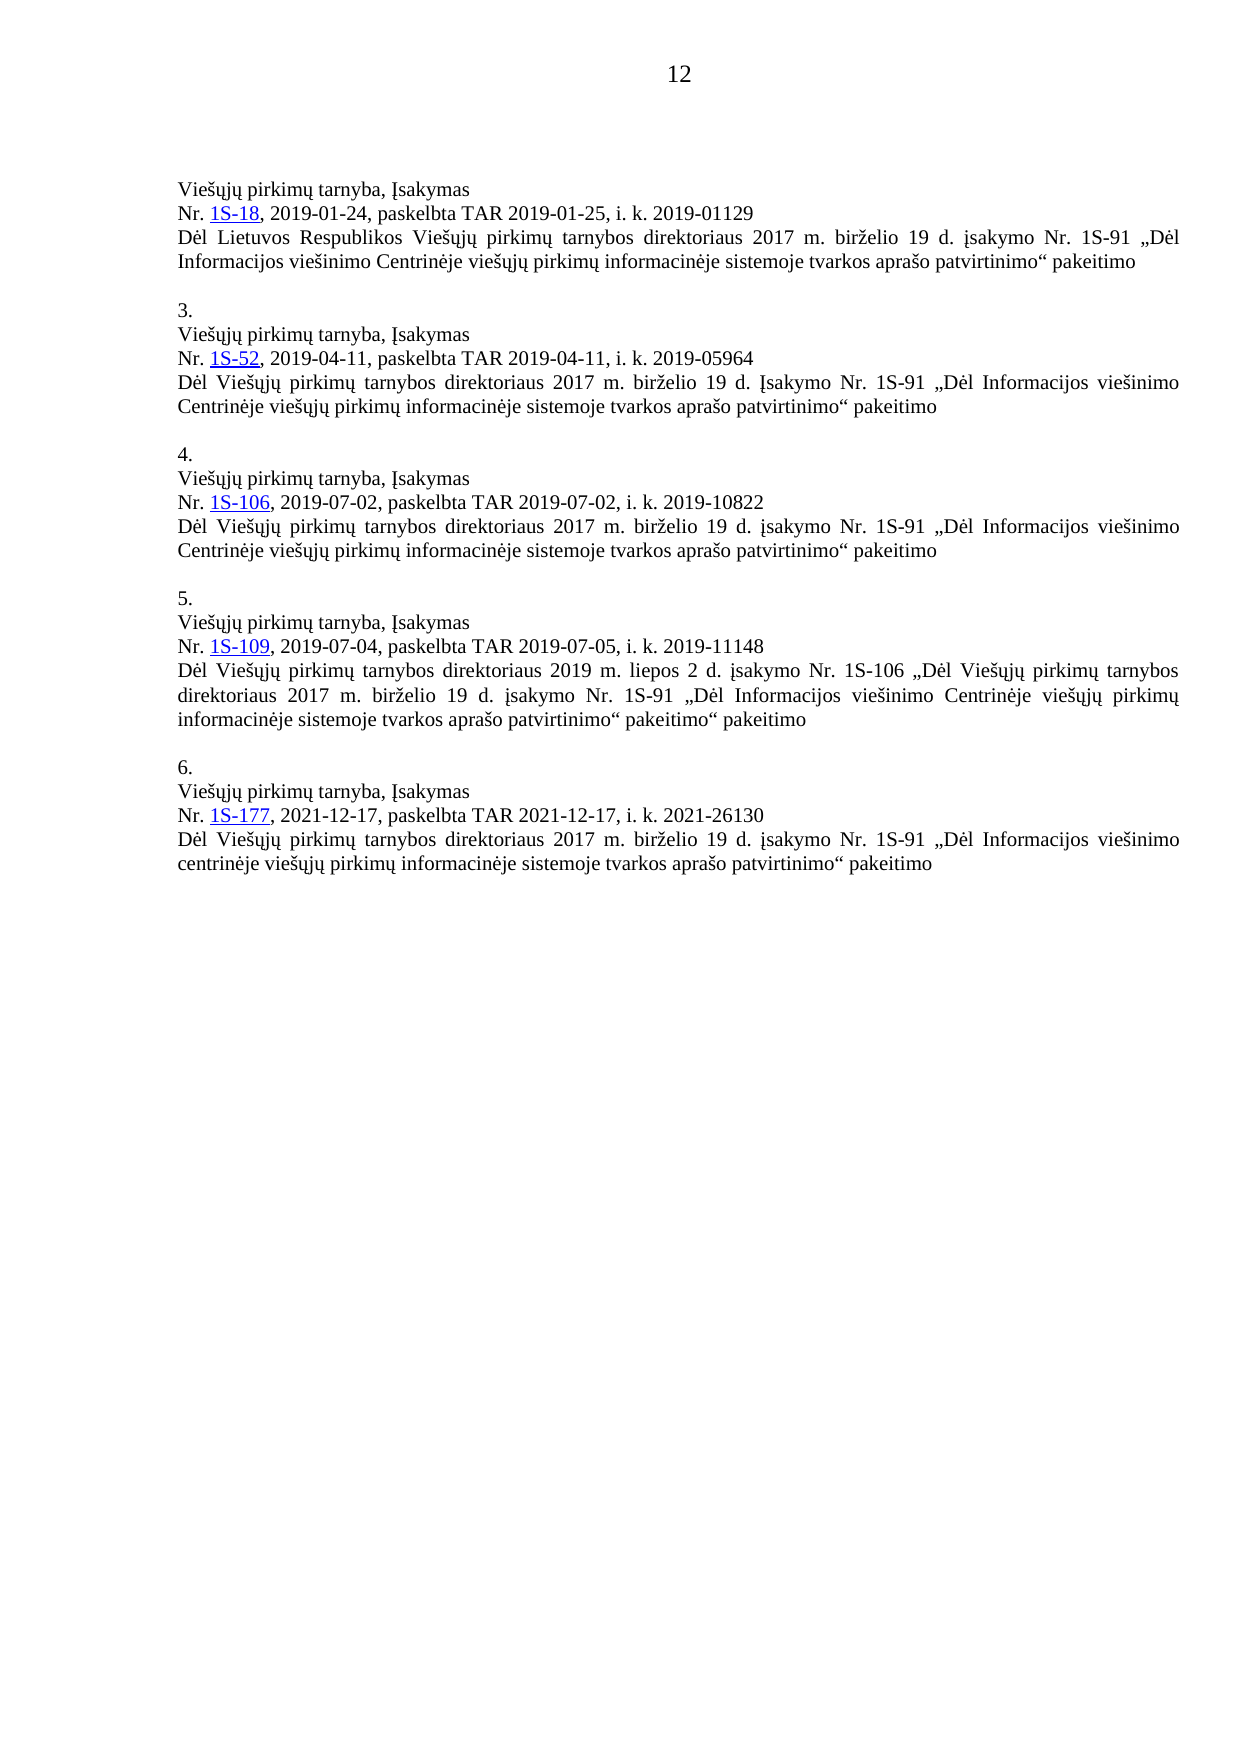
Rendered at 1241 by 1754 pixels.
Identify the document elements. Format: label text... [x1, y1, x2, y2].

text Dėl Viešųjų pirkimų tarnybos direktoriaus 2017 m. birželio 19 d. įsakymo Nr. 1S-91 „Dėl Informacijos viešinimo Centrinėje viešųjų pirkimų informacinėje sistemoje tvarkos aprašo patvirtinimo“ pakeitimo [177, 514, 1181, 562]
text 3. [177, 297, 1181, 322]
text Viešųjų pirkimų tarnyba, Įsakymas [177, 177, 1181, 201]
text Nr. 1S-109, 2019-07-04, paskelbta TAR 2019-07-05, i. k. 2019-11148 [177, 634, 1181, 658]
text Viešųjų pirkimų tarnyba, Įsakymas [177, 466, 1181, 490]
text Dėl Viešųjų pirkimų tarnybos direktoriaus 2019 m. liepos 2 d. įsakymo Nr. 1S-106 „Dėl Viešųjų pirkimų tarnybos direktoriaus 2017 m. birželio 19 d. įsakymo Nr. 1S-91 „Dėl Informacijos viešinimo Centrinėje viešųjų pirkimų informacinėje sistemoje tvarkos aprašo patvirtinimo“ pakeitimo“ pakeitimo [177, 658, 1181, 731]
text 4. [177, 442, 1181, 466]
text Dėl Viešųjų pirkimų tarnybos direktoriaus 2017 m. birželio 19 d. įsakymo Nr. 1S-91 „Dėl Informacijos viešinimo centrinėje viešųjų pirkimų informacinėje sistemoje tvarkos aprašo patvirtinimo“ pakeitimo [177, 827, 1181, 875]
text Viešųjų pirkimų tarnyba, Įsakymas [177, 610, 1181, 634]
text Nr. 1S-106, 2019-07-02, paskelbta TAR 2019-07-02, i. k. 2019-10822 [177, 490, 1181, 514]
text Nr. 1S-18, 2019-01-24, paskelbta TAR 2019-01-25, i. k. 2019-01129 [177, 201, 1181, 225]
text Nr. 1S-177, 2021-12-17, paskelbta TAR 2021-12-17, i. k. 2021-26130 [177, 803, 1181, 827]
text 5. [177, 586, 1181, 610]
text Dėl Lietuvos Respublikos Viešųjų pirkimų tarnybos direktoriaus 2017 m. birželio 19 d. įsakymo Nr. 1S-91 „Dėl Informacijos viešinimo Centrinėje viešųjų pirkimų informacinėje sistemoje tvarkos aprašo patvirtinimo“ pakeitimo [177, 225, 1181, 273]
text Viešųjų pirkimų tarnyba, Įsakymas [177, 322, 1181, 346]
text Nr. 1S-52, 2019-04-11, paskelbta TAR 2019-04-11, i. k. 2019-05964 [177, 346, 1181, 370]
text Dėl Viešųjų pirkimų tarnybos direktoriaus 2017 m. birželio 19 d. Įsakymo Nr. 1S-91 „Dėl Informacijos viešinimo Centrinėje viešųjų pirkimų informacinėje sistemoje tvarkos aprašo patvirtinimo“ pakeitimo [177, 370, 1181, 418]
text 6. [177, 755, 1181, 779]
text Viešųjų pirkimų tarnyba, Įsakymas [177, 779, 1181, 803]
